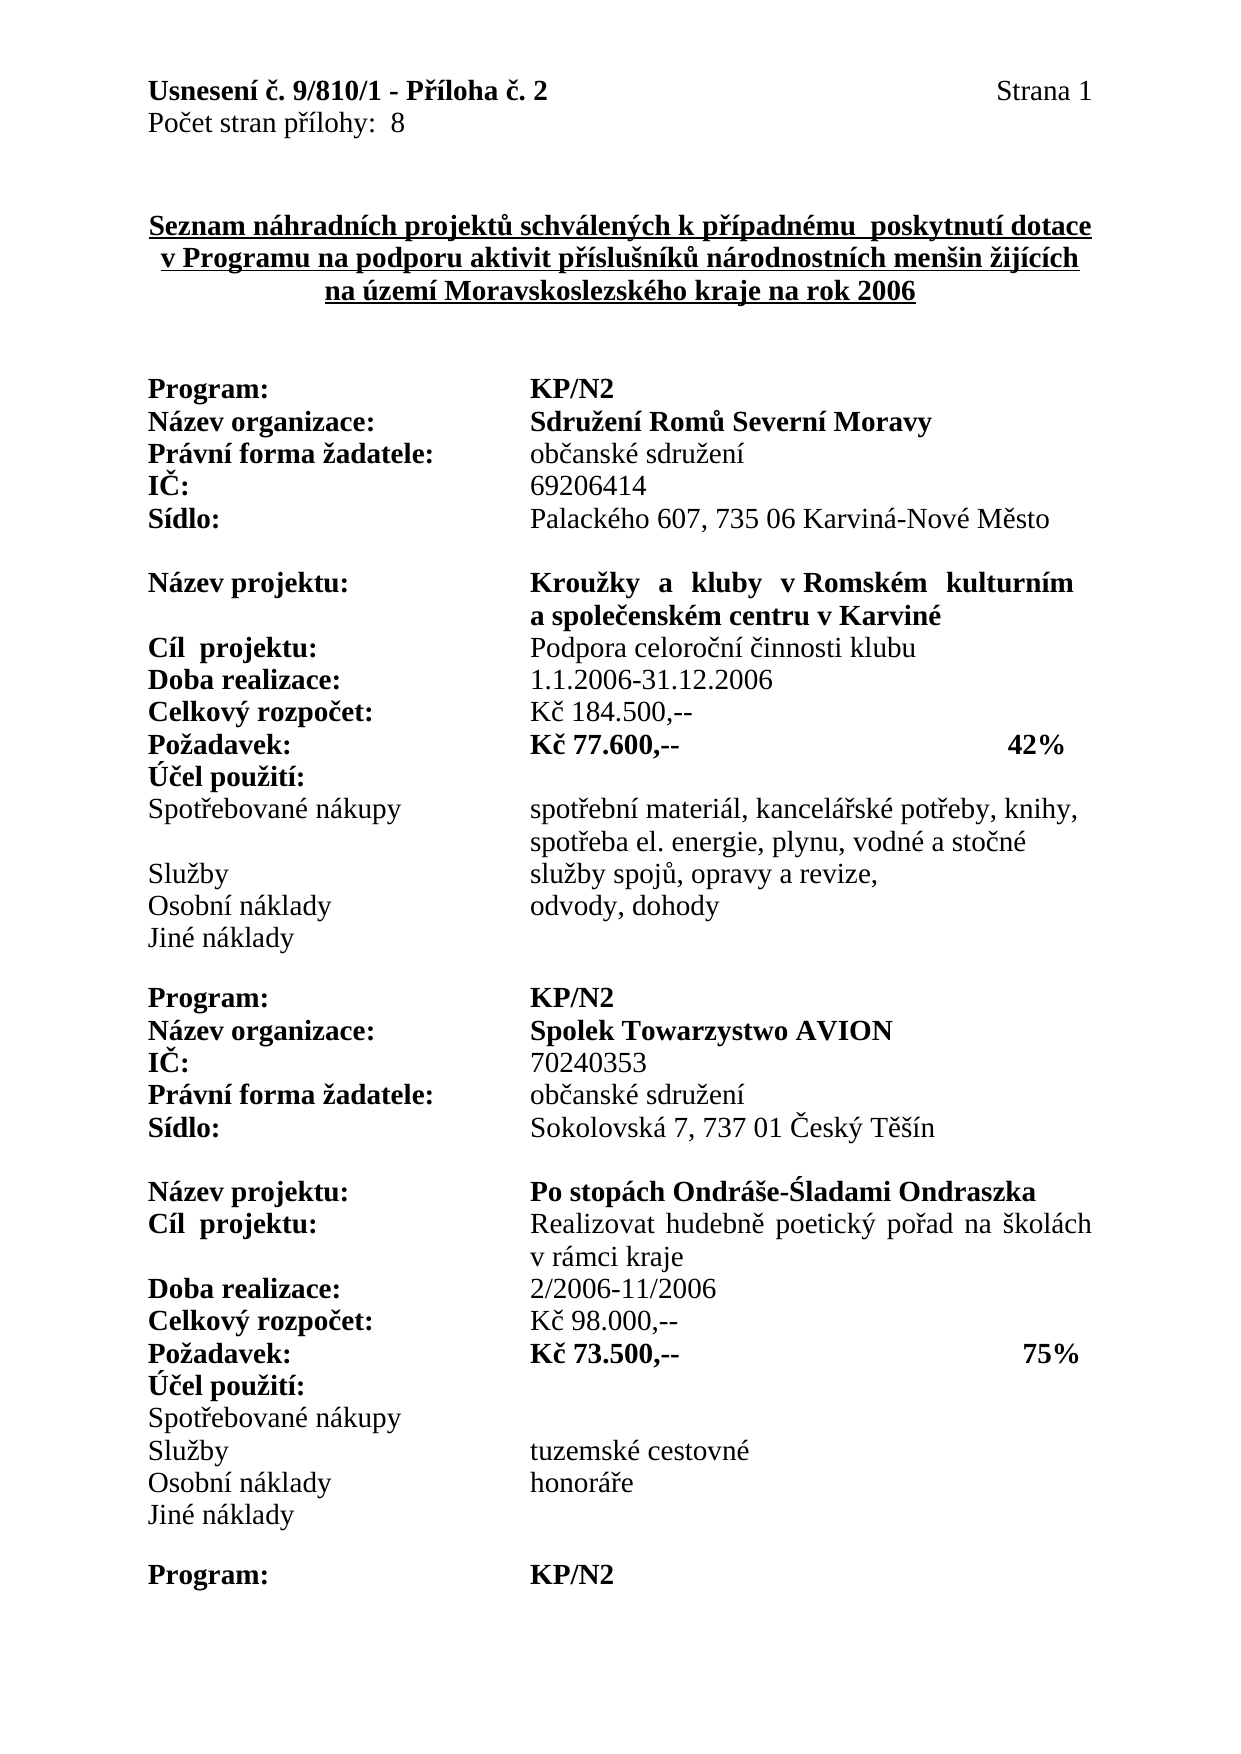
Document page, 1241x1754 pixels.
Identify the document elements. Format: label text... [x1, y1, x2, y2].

table_cell Požadavek: [140, 1337, 523, 1369]
table_cell Doba realizace: [140, 664, 522, 696]
table_cell [523, 1499, 1100, 1531]
table_cell IČ: [140, 1046, 523, 1079]
text v Programu na podporu aktivit příslušníků národnostních menšin žijících na území Moravskoslezského kraje na rok 2006 [148, 238, 1092, 306]
table_cell IČ: [140, 470, 522, 502]
table_header Program: [140, 1559, 523, 1591]
table_cell služby spojů, opravy a revize, [523, 857, 1100, 889]
table_header KP/N2 [523, 982, 1100, 1014]
table_cell Realizovat hudebně poetický pořad na školách v rámci kraje [523, 1208, 1100, 1272]
table_cell Název projektu: [140, 567, 522, 631]
table_cell Osobní náklady [140, 1466, 523, 1498]
table_cell Spotřebované nákupy [140, 793, 522, 857]
table_cell Palackého 607, 735 06 Karviná-Nové Město [523, 502, 1100, 534]
table_cell [523, 922, 1100, 954]
table_cell Služby [140, 857, 522, 889]
table_cell 2/2006-11/2006 [523, 1273, 1100, 1305]
table_cell Účel použití: [140, 1369, 523, 1402]
table_cell [140, 534, 522, 567]
table_cell [523, 760, 1100, 793]
table_cell [140, 1143, 523, 1176]
text Seznam náhradních projektů schválených k případnému poskytnutí dotace [148, 209, 1092, 237]
table_cell Kč 184.500,-- [523, 696, 1100, 728]
table_cell Jiné náklady [140, 1499, 523, 1531]
table_cell Sídlo: [140, 502, 522, 534]
table_cell [523, 1369, 1100, 1402]
table_cell Právní forma žadatele: [140, 438, 522, 470]
table_cell 69206414 [523, 470, 1100, 502]
table_header Program: [140, 982, 523, 1014]
table_cell odvody, dohody [523, 890, 1100, 922]
table_cell Osobní náklady [140, 890, 522, 922]
table_cell Sídlo: [140, 1111, 523, 1143]
table_cell Celkový rozpočet: [140, 1305, 523, 1337]
table_cell 1.1.2006-31.12.2006 [523, 664, 1100, 696]
table_cell Název projektu: [140, 1176, 523, 1208]
table_cell [523, 1143, 1100, 1176]
table_header Program: [140, 373, 522, 405]
table_cell Kč 77.600,-- 42% [523, 728, 1100, 760]
table_header KP/N2 [523, 1559, 1100, 1591]
table_cell Spolek Towarzystwo AVION [523, 1014, 1100, 1046]
table_cell Po stopách Ondráše-Śladami Ondraszka [523, 1176, 1100, 1208]
table_cell Právní forma žadatele: [140, 1079, 523, 1111]
table_cell občanské sdružení [523, 1079, 1100, 1111]
table_cell Doba realizace: [140, 1273, 523, 1305]
table_cell honoráře [523, 1466, 1100, 1498]
table_cell Jiné náklady [140, 922, 522, 954]
table_cell Sokolovská 7, 737 01 Český Těšín [523, 1111, 1100, 1143]
table_cell Účel použití: [140, 760, 522, 793]
table_cell 70240353 [523, 1046, 1100, 1079]
table_cell Požadavek: [140, 728, 522, 760]
table_cell tuzemské cestovné [523, 1434, 1100, 1466]
table_cell Sdružení Romů Severní Moravy [523, 405, 1100, 437]
table_cell Cíl projektu: [140, 631, 522, 663]
table_cell Služby [140, 1434, 523, 1466]
table_cell Název organizace: [140, 405, 522, 437]
table_cell občanské sdružení [523, 438, 1100, 470]
table_cell Podpora celoroční činnosti klubu [523, 631, 1100, 663]
table_cell spotřební materiál, kancelářské potřeby, knihy, spotřeba el. energie, plynu, vodné a stočné [523, 793, 1100, 857]
table_cell Kč 73.500,-- 75% [523, 1337, 1100, 1369]
table_cell [523, 1402, 1100, 1434]
table_cell Spotřebované nákupy [140, 1402, 523, 1434]
table_cell Kč 98.000,-- [523, 1305, 1100, 1337]
table_cell Název organizace: [140, 1014, 523, 1046]
table_cell Celkový rozpočet: [140, 696, 522, 728]
table_cell Kroužky a kluby v Romském kulturním a společenském centru v Karviné [523, 567, 1100, 631]
table_cell [523, 534, 1100, 567]
table_cell Cíl projektu: [140, 1208, 523, 1272]
table_header KP/N2 [523, 373, 1100, 405]
